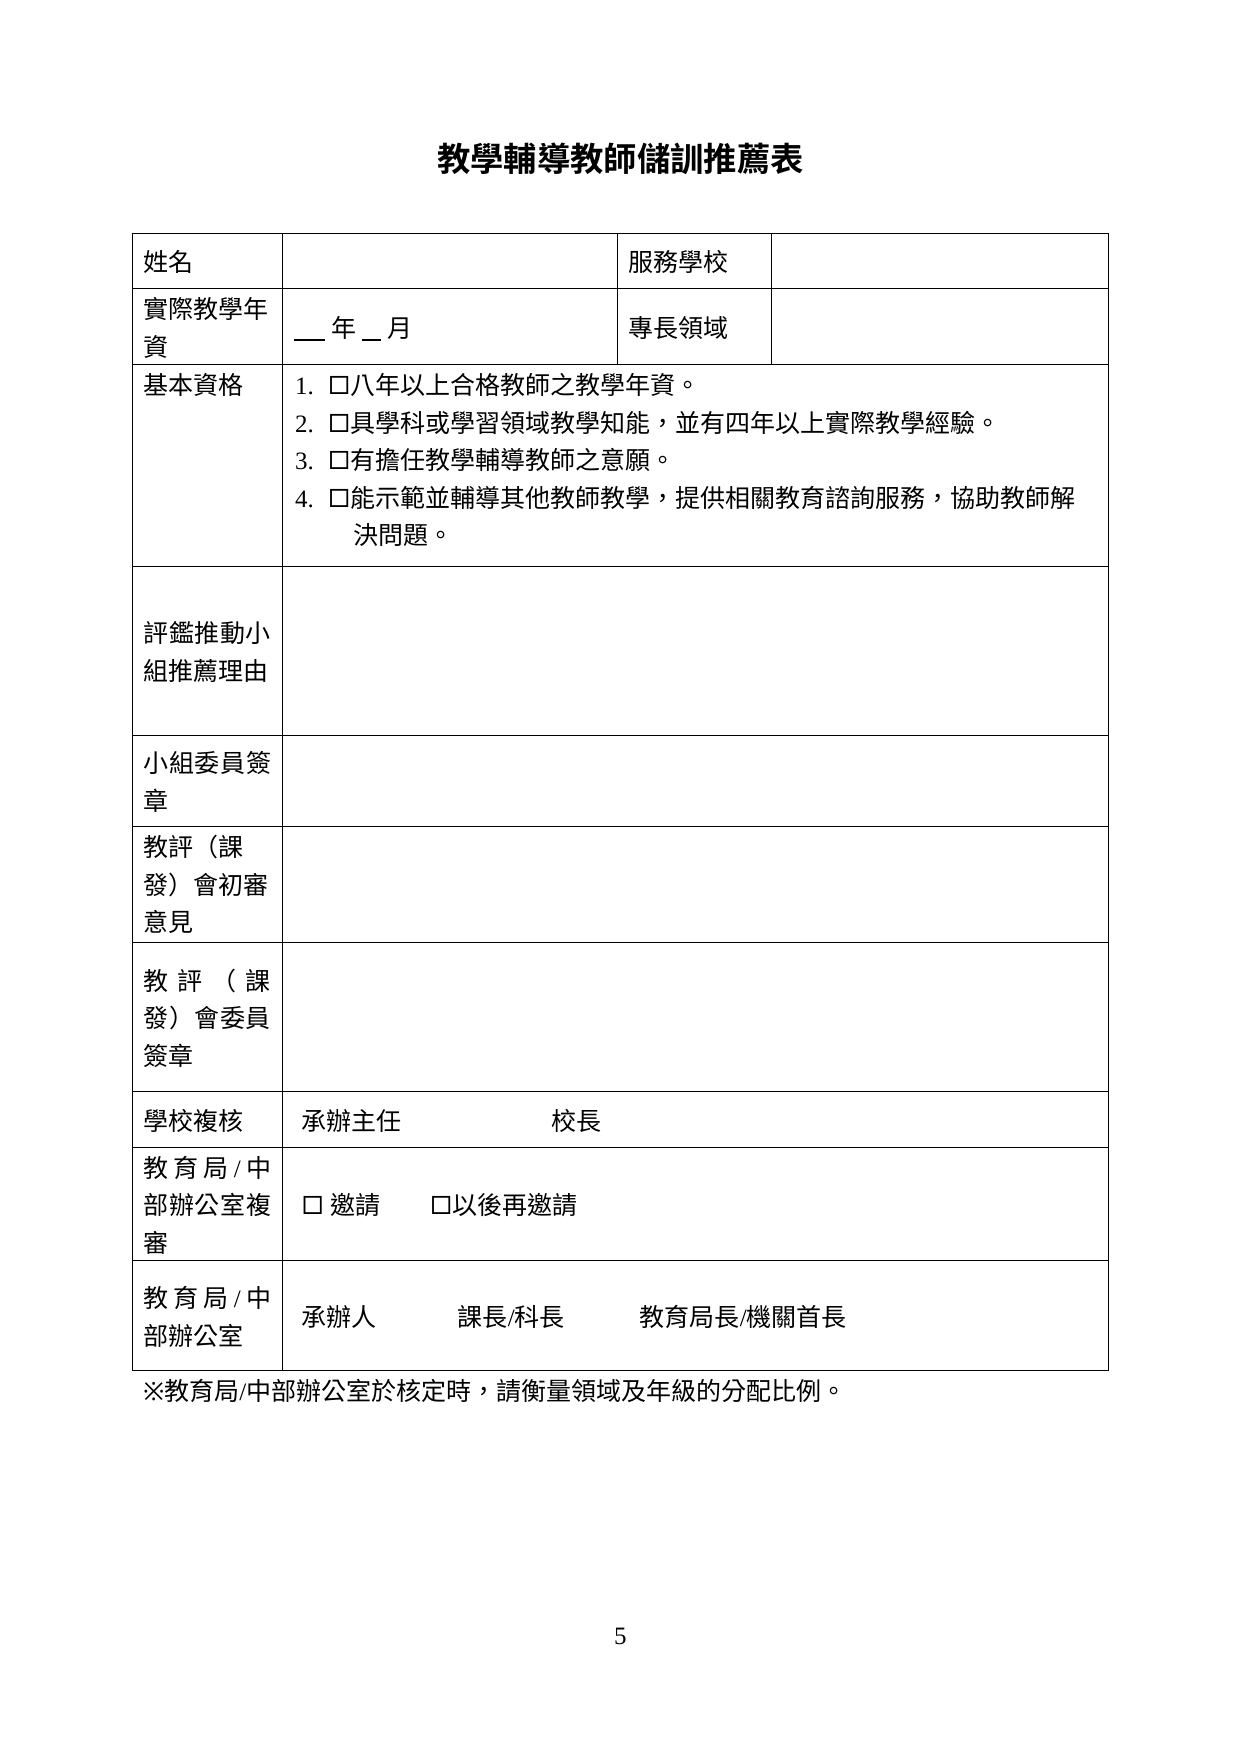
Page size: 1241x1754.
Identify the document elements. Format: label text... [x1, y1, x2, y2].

table_cell 教育局/中部辦公室複審 [133, 1148, 282, 1260]
table_header 服務學校 [618, 234, 771, 288]
table_cell [283, 827, 1108, 942]
table_cell 教評（課發）會委員簽章 [133, 943, 282, 1091]
table_cell 學校複核 [133, 1092, 282, 1147]
table_cell 承辦人 課長/科長 教育局長/機關首長 [283, 1261, 1108, 1369]
table_cell 專長領域 [618, 289, 771, 364]
table_cell [772, 289, 1108, 364]
table_cell 小組委員簽章 [133, 736, 282, 826]
table_header 姓名 [133, 234, 282, 288]
table_cell [283, 736, 1108, 826]
table_header [283, 234, 617, 288]
table_cell 基本資格 [133, 365, 282, 566]
table_cell 八年以上合格教師之教學年資。 具學科或學習領域教學知能，並有四年以上實際教學經驗。 有擔任教學輔導教師之意願。 能示範並輔導其他教師教學，提供相關教育諮詢服務，協助教師解決問題。 [283, 365, 1108, 566]
table_cell 教育局/中部辦公室 [133, 1261, 282, 1369]
text 教學輔導教師儲訓推薦表 [118, 120, 1122, 195]
table_cell 實際教學年資 [133, 289, 282, 364]
table_cell 承辦主任 校長 [283, 1092, 1108, 1147]
table_cell [283, 943, 1108, 1091]
table_cell  邀請 以後再邀請 [283, 1148, 1108, 1260]
table_cell 教評（課發）會初審意見 [133, 827, 282, 942]
text ※教育局/中部辦公室於核定時，請衡量領域及年級的分配比例。 [118, 1371, 1122, 1408]
table_cell 評鑑推動小組推薦理由 [133, 567, 282, 734]
table_cell [283, 567, 1108, 734]
table_cell 年 月 [283, 289, 617, 364]
table_header [772, 234, 1108, 288]
